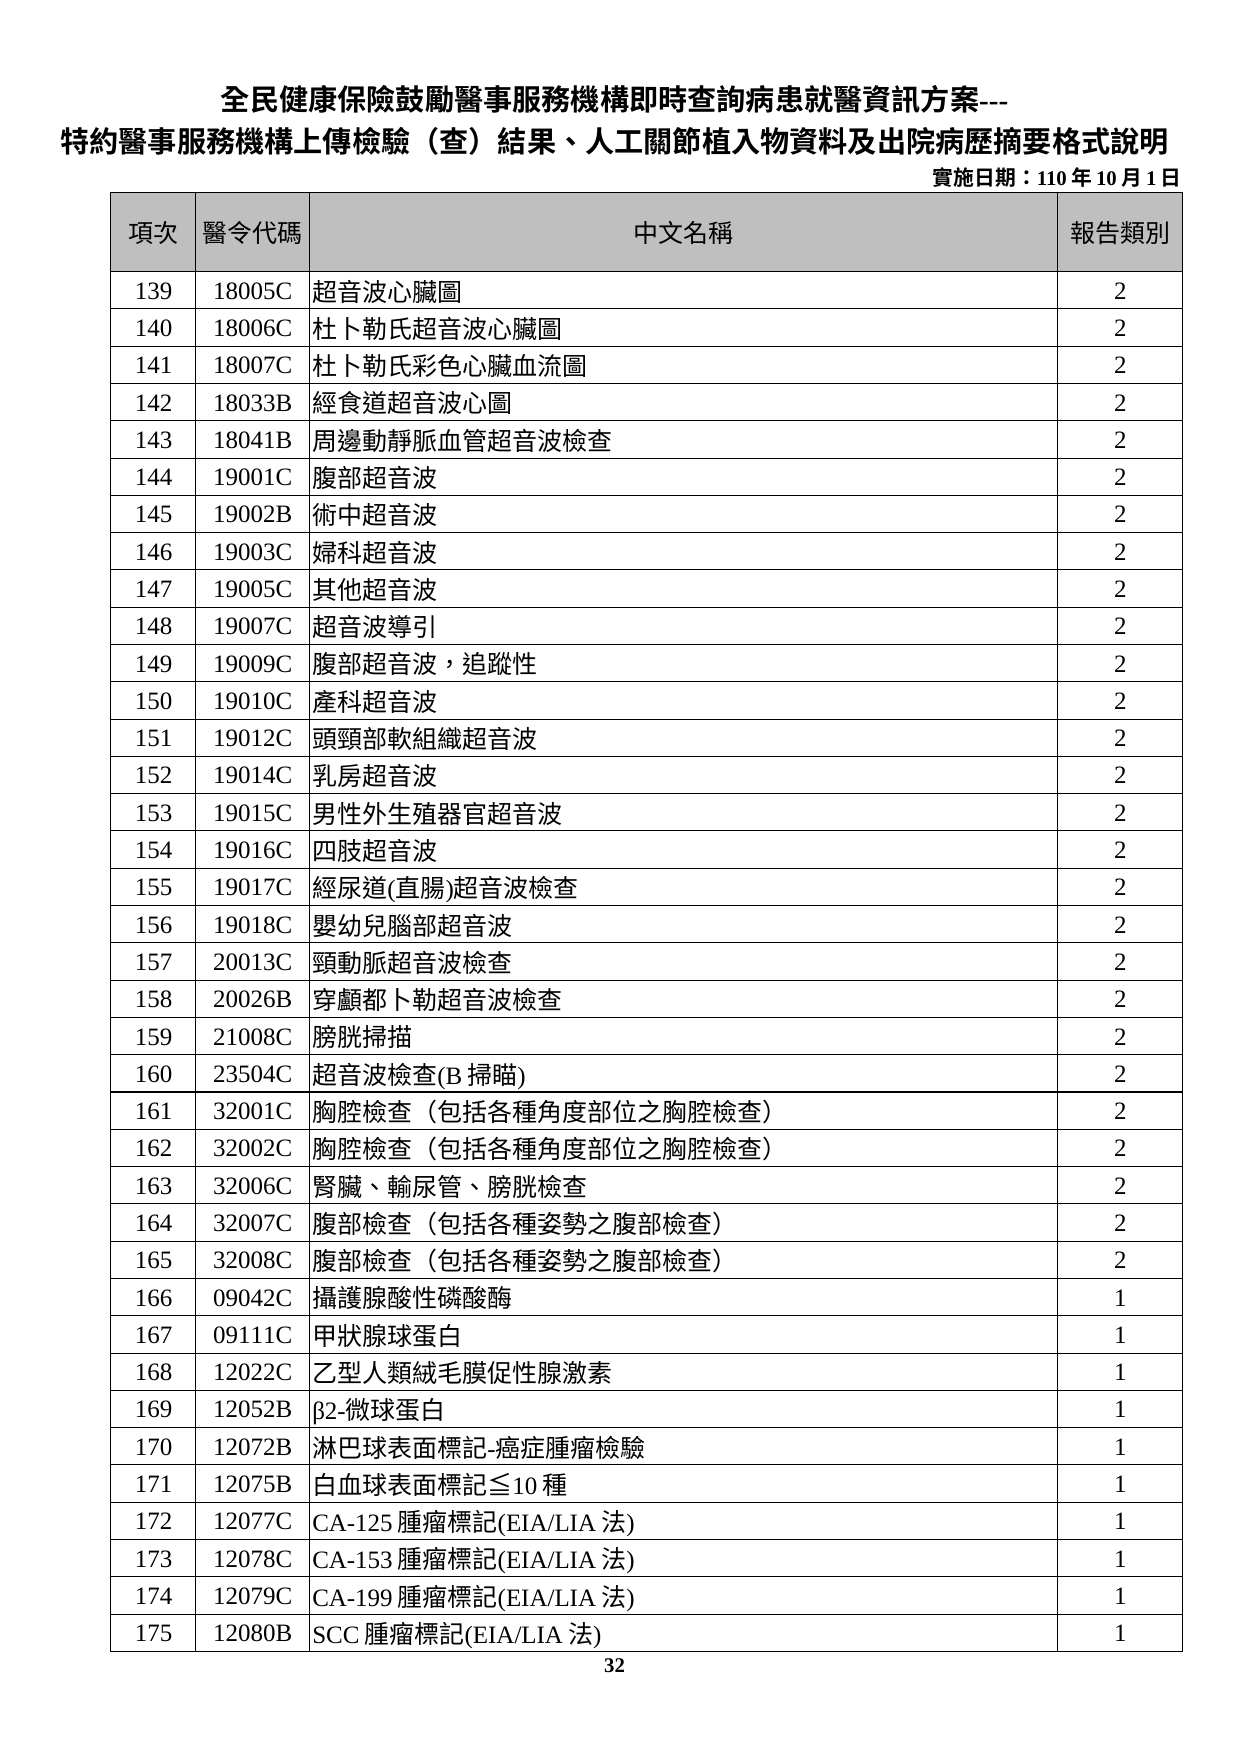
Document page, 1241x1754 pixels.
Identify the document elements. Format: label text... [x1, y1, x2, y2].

table_cell 12077C [196, 1503, 309, 1539]
table_cell 2 [1058, 720, 1182, 756]
table_cell 173 [111, 1540, 195, 1576]
table_cell 169 [111, 1391, 195, 1427]
table_cell 19010C [196, 682, 309, 718]
table_cell 32007C [196, 1204, 309, 1241]
table_cell 1 [1058, 1391, 1182, 1427]
table_header 醫令代碼 [196, 193, 309, 271]
table_cell 140 [111, 309, 195, 346]
table_cell 胸腔檢查（包括各種角度部位之胸腔檢查） [310, 1093, 1057, 1129]
table_cell 2 [1058, 1130, 1182, 1166]
table_cell 19015C [196, 794, 309, 830]
table_cell 12022C [196, 1354, 309, 1390]
table_cell 151 [111, 720, 195, 756]
table_cell 1 [1058, 1615, 1182, 1651]
table_cell 150 [111, 682, 195, 718]
table_cell 168 [111, 1354, 195, 1390]
table_cell 2 [1058, 1018, 1182, 1054]
table_cell 21008C [196, 1018, 309, 1054]
table_cell 141 [111, 347, 195, 383]
table_cell 18033B [196, 384, 309, 420]
table_cell 1 [1058, 1354, 1182, 1390]
table_cell 經食道超音波心圖 [310, 384, 1057, 420]
table_cell 19018C [196, 906, 309, 942]
table_cell 白血球表面標記≦10種 [310, 1465, 1057, 1502]
table_cell 12078C [196, 1540, 309, 1576]
table_cell 1 [1058, 1316, 1182, 1352]
table_cell 腹部檢查（包括各種姿勢之腹部檢查） [310, 1242, 1057, 1278]
table_cell 嬰幼兒腦部超音波 [310, 906, 1057, 942]
table_cell 經尿道(直腸)超音波檢查 [310, 869, 1057, 905]
table_cell 156 [111, 906, 195, 942]
table_cell 1 [1058, 1503, 1182, 1539]
table_cell 胸腔檢查（包括各種角度部位之胸腔檢查） [310, 1130, 1057, 1166]
table_cell 產科超音波 [310, 682, 1057, 718]
table_cell 杜卜勒氏彩色心臟血流圖 [310, 347, 1057, 383]
table_cell 四肢超音波 [310, 831, 1057, 868]
table_cell 2 [1058, 1093, 1182, 1129]
table_cell 19014C [196, 757, 309, 793]
table_cell 18041B [196, 421, 309, 457]
table_cell 2 [1058, 459, 1182, 495]
table_cell 172 [111, 1503, 195, 1539]
table_cell 12072B [196, 1428, 309, 1464]
table_cell 腹部檢查（包括各種姿勢之腹部檢查） [310, 1204, 1057, 1241]
table_cell 2 [1058, 794, 1182, 830]
table_cell CA-199腫瘤標記(EIA/LIA法) [310, 1577, 1057, 1613]
table_cell 腎臟、輸尿管、膀胱檢查 [310, 1167, 1057, 1203]
table_cell 2 [1058, 757, 1182, 793]
table_cell 160 [111, 1055, 195, 1091]
table_cell 143 [111, 421, 195, 457]
table_cell 174 [111, 1577, 195, 1613]
table_cell 2 [1058, 981, 1182, 1017]
table_cell 144 [111, 459, 195, 495]
table_cell 其他超音波 [310, 570, 1057, 607]
table_cell 2 [1058, 1167, 1182, 1203]
table_cell 2 [1058, 570, 1182, 607]
table_cell 超音波導引 [310, 608, 1057, 644]
table_cell 19002B [196, 496, 309, 532]
table_cell 148 [111, 608, 195, 644]
table_cell 婦科超音波 [310, 533, 1057, 569]
table_cell 2 [1058, 869, 1182, 905]
table_cell 170 [111, 1428, 195, 1464]
table_cell 男性外生殖器官超音波 [310, 794, 1057, 830]
table_cell 2 [1058, 347, 1182, 383]
table_cell 20026B [196, 981, 309, 1017]
table_cell 2 [1058, 309, 1182, 346]
table_cell 2 [1058, 831, 1182, 868]
table_cell 157 [111, 943, 195, 979]
table_cell 155 [111, 869, 195, 905]
table_cell 165 [111, 1242, 195, 1278]
table_cell 2 [1058, 645, 1182, 681]
table_cell 1 [1058, 1279, 1182, 1315]
table_cell 2 [1058, 421, 1182, 457]
table_cell 12075B [196, 1465, 309, 1502]
table_cell β2-微球蛋白 [310, 1391, 1057, 1427]
table_cell 19001C [196, 459, 309, 495]
table_cell SCC腫瘤標記(EIA/LIA法) [310, 1615, 1057, 1651]
table_cell 147 [111, 570, 195, 607]
table_cell 1 [1058, 1428, 1182, 1464]
table_cell 杜卜勒氏超音波心臟圖 [310, 309, 1057, 346]
table_cell 164 [111, 1204, 195, 1241]
table_cell 穿顱都卜勒超音波檢查 [310, 981, 1057, 1017]
table_cell 159 [111, 1018, 195, 1054]
table_cell 1 [1058, 1540, 1182, 1576]
table_cell 膀胱掃描 [310, 1018, 1057, 1054]
table_cell 2 [1058, 533, 1182, 569]
table_cell 142 [111, 384, 195, 420]
table_cell 175 [111, 1615, 195, 1651]
table_cell 2 [1058, 608, 1182, 644]
table_cell 149 [111, 645, 195, 681]
table_cell 158 [111, 981, 195, 1017]
table_cell 145 [111, 496, 195, 532]
table_cell 19005C [196, 570, 309, 607]
table_cell 19007C [196, 608, 309, 644]
table_cell 2 [1058, 384, 1182, 420]
table_cell 153 [111, 794, 195, 830]
table_cell 頭頸部軟組織超音波 [310, 720, 1057, 756]
table_cell 周邊動靜脈血管超音波檢查 [310, 421, 1057, 457]
table_cell 161 [111, 1093, 195, 1129]
table_cell 術中超音波 [310, 496, 1057, 532]
table_cell 19017C [196, 869, 309, 905]
table_cell 1 [1058, 1577, 1182, 1613]
table_cell 166 [111, 1279, 195, 1315]
table_cell 154 [111, 831, 195, 868]
table_cell 2 [1058, 1242, 1182, 1278]
table_cell CA-125腫瘤標記(EIA/LIA法) [310, 1503, 1057, 1539]
table_cell 146 [111, 533, 195, 569]
table_header 項次 [111, 193, 195, 271]
table_cell 甲狀腺球蛋白 [310, 1316, 1057, 1352]
table_cell 09042C [196, 1279, 309, 1315]
table_cell 139 [111, 272, 195, 308]
table_cell 12079C [196, 1577, 309, 1613]
table_cell 32006C [196, 1167, 309, 1203]
table_cell 腹部超音波 [310, 459, 1057, 495]
table_cell 18007C [196, 347, 309, 383]
table_cell 32002C [196, 1130, 309, 1166]
table_cell 乙型人類絨毛膜促性腺激素 [310, 1354, 1057, 1390]
table_cell 腹部超音波，追蹤性 [310, 645, 1057, 681]
table_cell 171 [111, 1465, 195, 1502]
table_cell 18006C [196, 309, 309, 346]
table_cell 2 [1058, 906, 1182, 942]
table_cell 超音波檢查(B掃瞄) [310, 1055, 1057, 1091]
table_cell 2 [1058, 943, 1182, 979]
table_cell 32001C [196, 1093, 309, 1129]
table_cell 乳房超音波 [310, 757, 1057, 793]
table_cell 2 [1058, 1055, 1182, 1091]
table_cell 09111C [196, 1316, 309, 1352]
table_cell 19012C [196, 720, 309, 756]
table_cell 162 [111, 1130, 195, 1166]
table_cell 18005C [196, 272, 309, 308]
table_cell 攝護腺酸性磷酸酶 [310, 1279, 1057, 1315]
table_cell 19016C [196, 831, 309, 868]
table_cell 163 [111, 1167, 195, 1203]
table_cell 2 [1058, 272, 1182, 308]
table_cell CA-153腫瘤標記(EIA/LIA法) [310, 1540, 1057, 1576]
table_cell 12080B [196, 1615, 309, 1651]
table_cell 152 [111, 757, 195, 793]
table_cell 19009C [196, 645, 309, 681]
table_cell 32008C [196, 1242, 309, 1278]
table_cell 167 [111, 1316, 195, 1352]
table_cell 超音波心臟圖 [310, 272, 1057, 308]
table_cell 頸動脈超音波檢查 [310, 943, 1057, 979]
table_cell 1 [1058, 1465, 1182, 1502]
table_cell 19003C [196, 533, 309, 569]
table_cell 23504C [196, 1055, 309, 1091]
table_cell 2 [1058, 682, 1182, 718]
table_header 中文名稱 [310, 193, 1057, 271]
table_header 報告類別 [1058, 193, 1182, 271]
table_cell 2 [1058, 1204, 1182, 1241]
table_cell 20013C [196, 943, 309, 979]
table_cell 12052B [196, 1391, 309, 1427]
table_cell 淋巴球表面標記-癌症腫瘤檢驗 [310, 1428, 1057, 1464]
table_cell 2 [1058, 496, 1182, 532]
